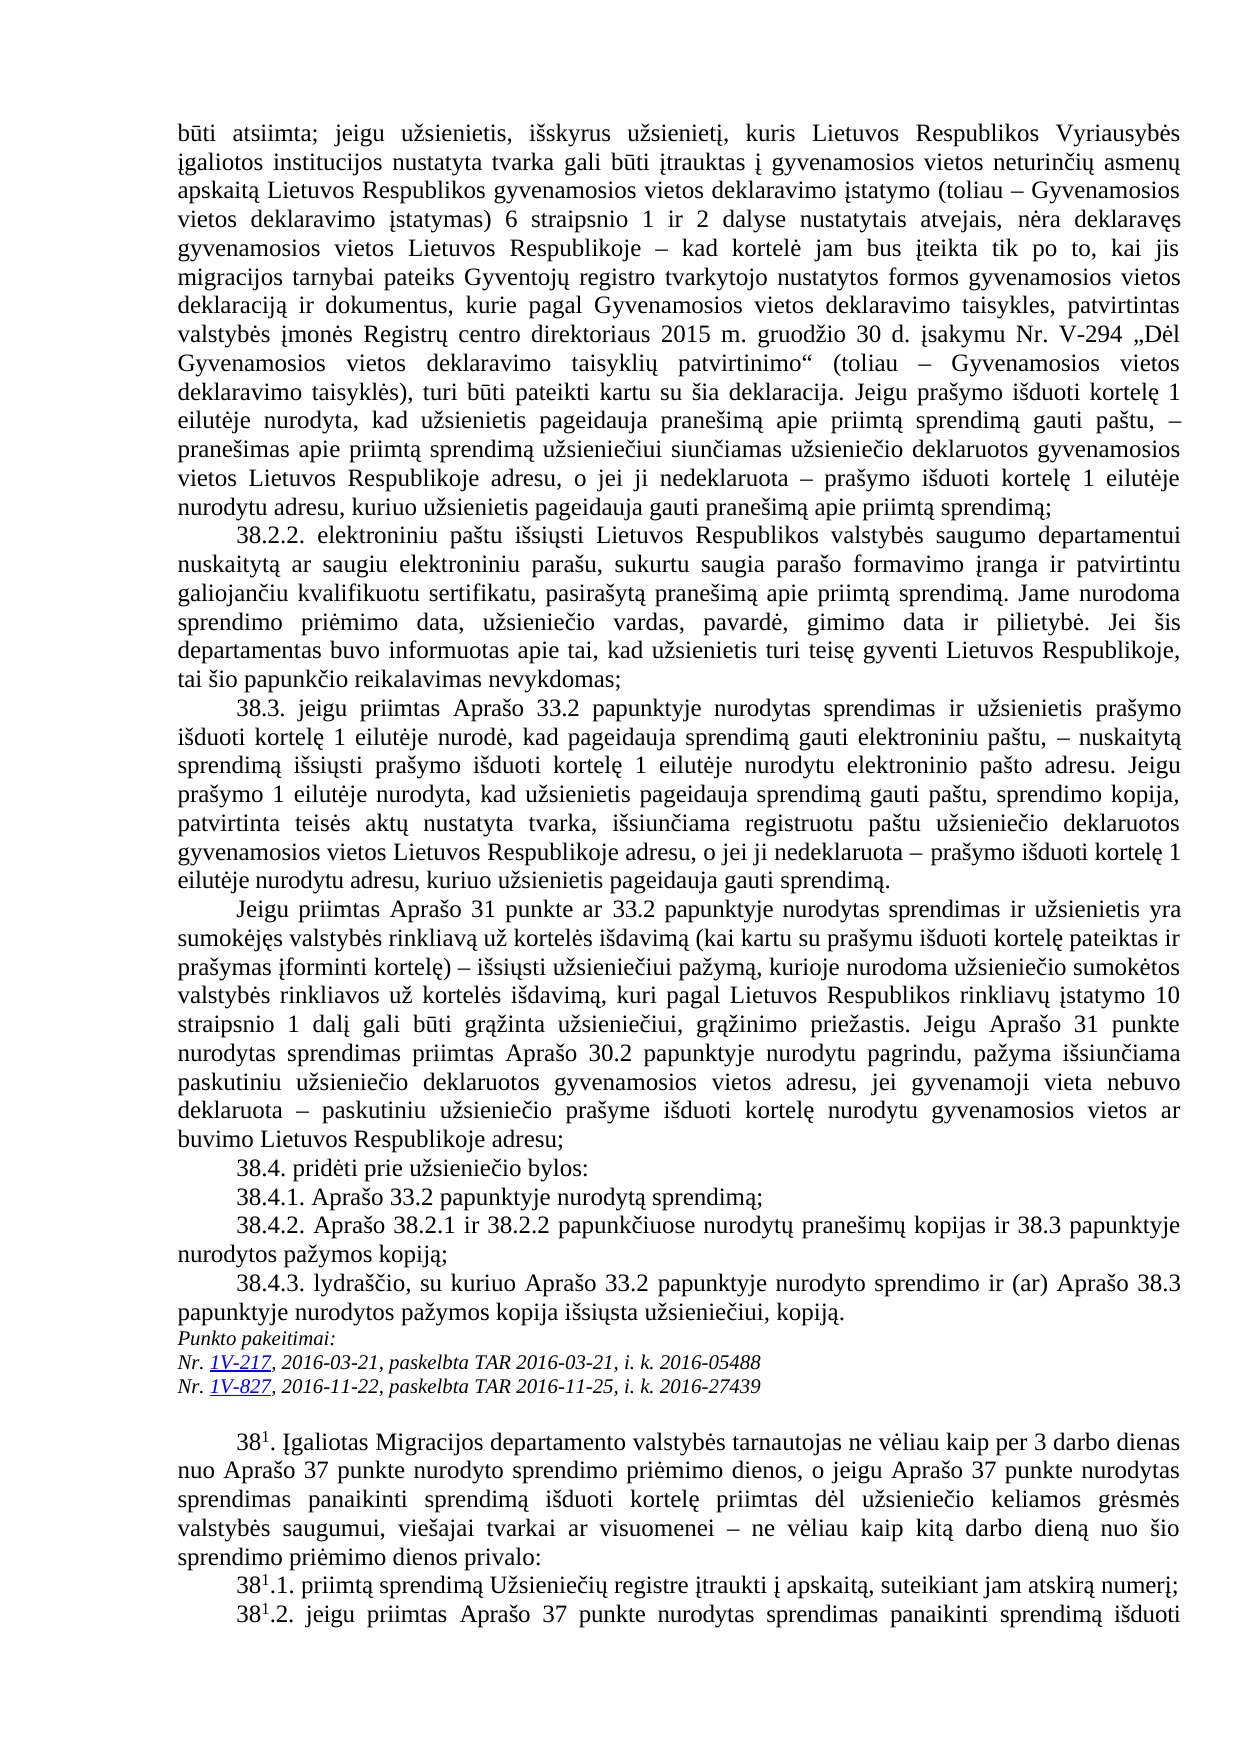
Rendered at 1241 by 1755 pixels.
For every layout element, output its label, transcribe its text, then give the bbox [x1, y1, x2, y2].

text 38.2.2. elektroniniu paštu išsiųsti Lietuvos Respublikos valstybės saugumo departamentui nuskaitytą ar saugiu elektroniniu parašu, sukurtu saugia parašo formavimo įranga ir patvirtintu galiojančiu kvalifikuotu sertifikatu, pasirašytą pranešimą apie priimtą sprendimą. Jame nurodoma sprendimo priėmimo data, užsieniečio vardas, pavardė, gimimo data ir pilietybė. Jei šis departamentas buvo informuotas apie tai, kad užsienietis turi teisę gyventi Lietuvos Respublikoje, tai šio papunkčio reikalavimas nevykdomas; [177, 521, 1181, 693]
text 38.4.2. Aprašo 38.2.1 ir 38.2.2 papunkčiuose nurodytų pranešimų kopijas ir 38.3 papunktyje nurodytos pažymos kopiją; [177, 1211, 1181, 1268]
text 38.4. pridėti prie užsieniečio bylos: [177, 1153, 1181, 1182]
text 381. Įgaliotas Migracijos departamento valstybės tarnautojas ne vėliau kaip per 3 darbo dienas nuo Aprašo 37 punkte nurodyto sprendimo priėmimo dienos, o jeigu Aprašo 37 punkte nurodytas sprendimas panaikinti sprendimą išduoti kortelę priimtas dėl užsieniečio keliamos grėsmės valstybės saugumui, viešajai tvarkai ar visuomenei – ne vėliau kaip kitą darbo dieną nuo šio sprendimo priėmimo dienos privalo: [177, 1427, 1181, 1570]
text 38.4.1. Aprašo 33.2 papunktyje nurodytą sprendimą; [177, 1182, 1181, 1211]
text 381.2. jeigu priimtas Aprašo 37 punkte nurodytas sprendimas panaikinti sprendimą išduoti [177, 1599, 1181, 1628]
text Nr. 1V-827, 2016-11-22, paskelbta TAR 2016-11-25, i. k. 2016-27439 [177, 1374, 1181, 1398]
text 38.4.3. lydraščio, su kuriuo Aprašo 33.2 papunktyje nurodyto sprendimo ir (ar) Aprašo 38.3 papunktyje nurodytos pažymos kopija išsiųsta užsieniečiui, kopiją. [177, 1268, 1181, 1326]
text Punkto pakeitimai: [177, 1326, 1181, 1350]
text 38.3. jeigu priimtas Aprašo 33.2 papunktyje nurodytas sprendimas ir užsienietis prašymo išduoti kortelę 1 eilutėje nurodė, kad pageidauja sprendimą gauti elektroniniu paštu, – nuskaitytą sprendimą išsiųsti prašymo išduoti kortelę 1 eilutėje nurodytu elektroninio pašto adresu. Jeigu prašymo 1 eilutėje nurodyta, kad užsienietis pageidauja sprendimą gauti paštu, sprendimo kopija, patvirtinta teisės aktų nustatyta tvarka, išsiunčiama registruotu paštu užsieniečio deklaruotos gyvenamosios vietos Lietuvos Respublikoje adresu, o jei ji nedeklaruota – prašymo išduoti kortelę 1 eilutėje nurodytu adresu, kuriuo užsienietis pageidauja gauti sprendimą. [177, 693, 1181, 894]
text 381.1. priimtą sprendimą Užsieniečių registre įtraukti į apskaitą, suteikiant jam atskirą numerį; [177, 1570, 1181, 1599]
text Jeigu priimtas Aprašo 31 punkte ar 33.2 papunktyje nurodytas sprendimas ir užsienietis yra sumokėjęs valstybės rinkliavą už kortelės išdavimą (kai kartu su prašymu išduoti kortelę pateiktas ir prašymas įforminti kortelę) – išsiųsti užsieniečiui pažymą, kurioje nurodoma užsieniečio sumokėtos valstybės rinkliavos už kortelės išdavimą, kuri pagal Lietuvos Respublikos rinkliavų įstatymo 10 straipsnio 1 dalį gali būti grąžinta užsieniečiui, grąžinimo priežastis. Jeigu Aprašo 31 punkte nurodytas sprendimas priimtas Aprašo 30.2 papunktyje nurodytu pagrindu, pažyma išsiunčiama paskutiniu užsieniečio deklaruotos gyvenamosios vietos adresu, jei gyvenamoji vieta nebuvo deklaruota – paskutiniu užsieniečio prašyme išduoti kortelę nurodytu gyvenamosios vietos ar buvimo Lietuvos Respublikoje adresu; [177, 894, 1181, 1153]
text būti atsiimta; jeigu užsienietis, išskyrus užsienietį, kuris Lietuvos Respublikos Vyriausybės įgaliotos institucijos nustatyta tvarka gali būti įtrauktas į gyvenamosios vietos neturinčių asmenų apskaitą Lietuvos Respublikos gyvenamosios vietos deklaravimo įstatymo (toliau – Gyvenamosios vietos deklaravimo įstatymas) 6 straipsnio 1 ir 2 dalyse nustatytais atvejais, nėra deklaravęs gyvenamosios vietos Lietuvos Respublikoje – kad kortelė jam bus įteikta tik po to, kai jis migracijos tarnybai pateiks Gyventojų registro tvarkytojo nustatytos formos gyvenamosios vietos deklaraciją ir dokumentus, kurie pagal Gyvenamosios vietos deklaravimo taisykles, patvirtintas valstybės įmonės Registrų centro direktoriaus 2015 m. gruodžio 30 d. įsakymu Nr. V-294 „Dėl Gyvenamosios vietos deklaravimo taisyklių patvirtinimo“ (toliau – Gyvenamosios vietos deklaravimo taisyklės), turi būti pateikti kartu su šia deklaracija. Jeigu prašymo išduoti kortelę 1 eilutėje nurodyta, kad užsienietis pageidauja pranešimą apie priimtą sprendimą gauti paštu, – pranešimas apie priimtą sprendimą užsieniečiui siunčiamas užsieniečio deklaruotos gyvenamosios vietos Lietuvos Respublikoje adresu, o jei ji nedeklaruota – prašymo išduoti kortelę 1 eilutėje nurodytu adresu, kuriuo užsienietis pageidauja gauti pranešimą apie priimtą sprendimą; [177, 118, 1181, 521]
text Nr. 1V-217, 2016-03-21, paskelbta TAR 2016-03-21, i. k. 2016-05488 [177, 1350, 1181, 1374]
